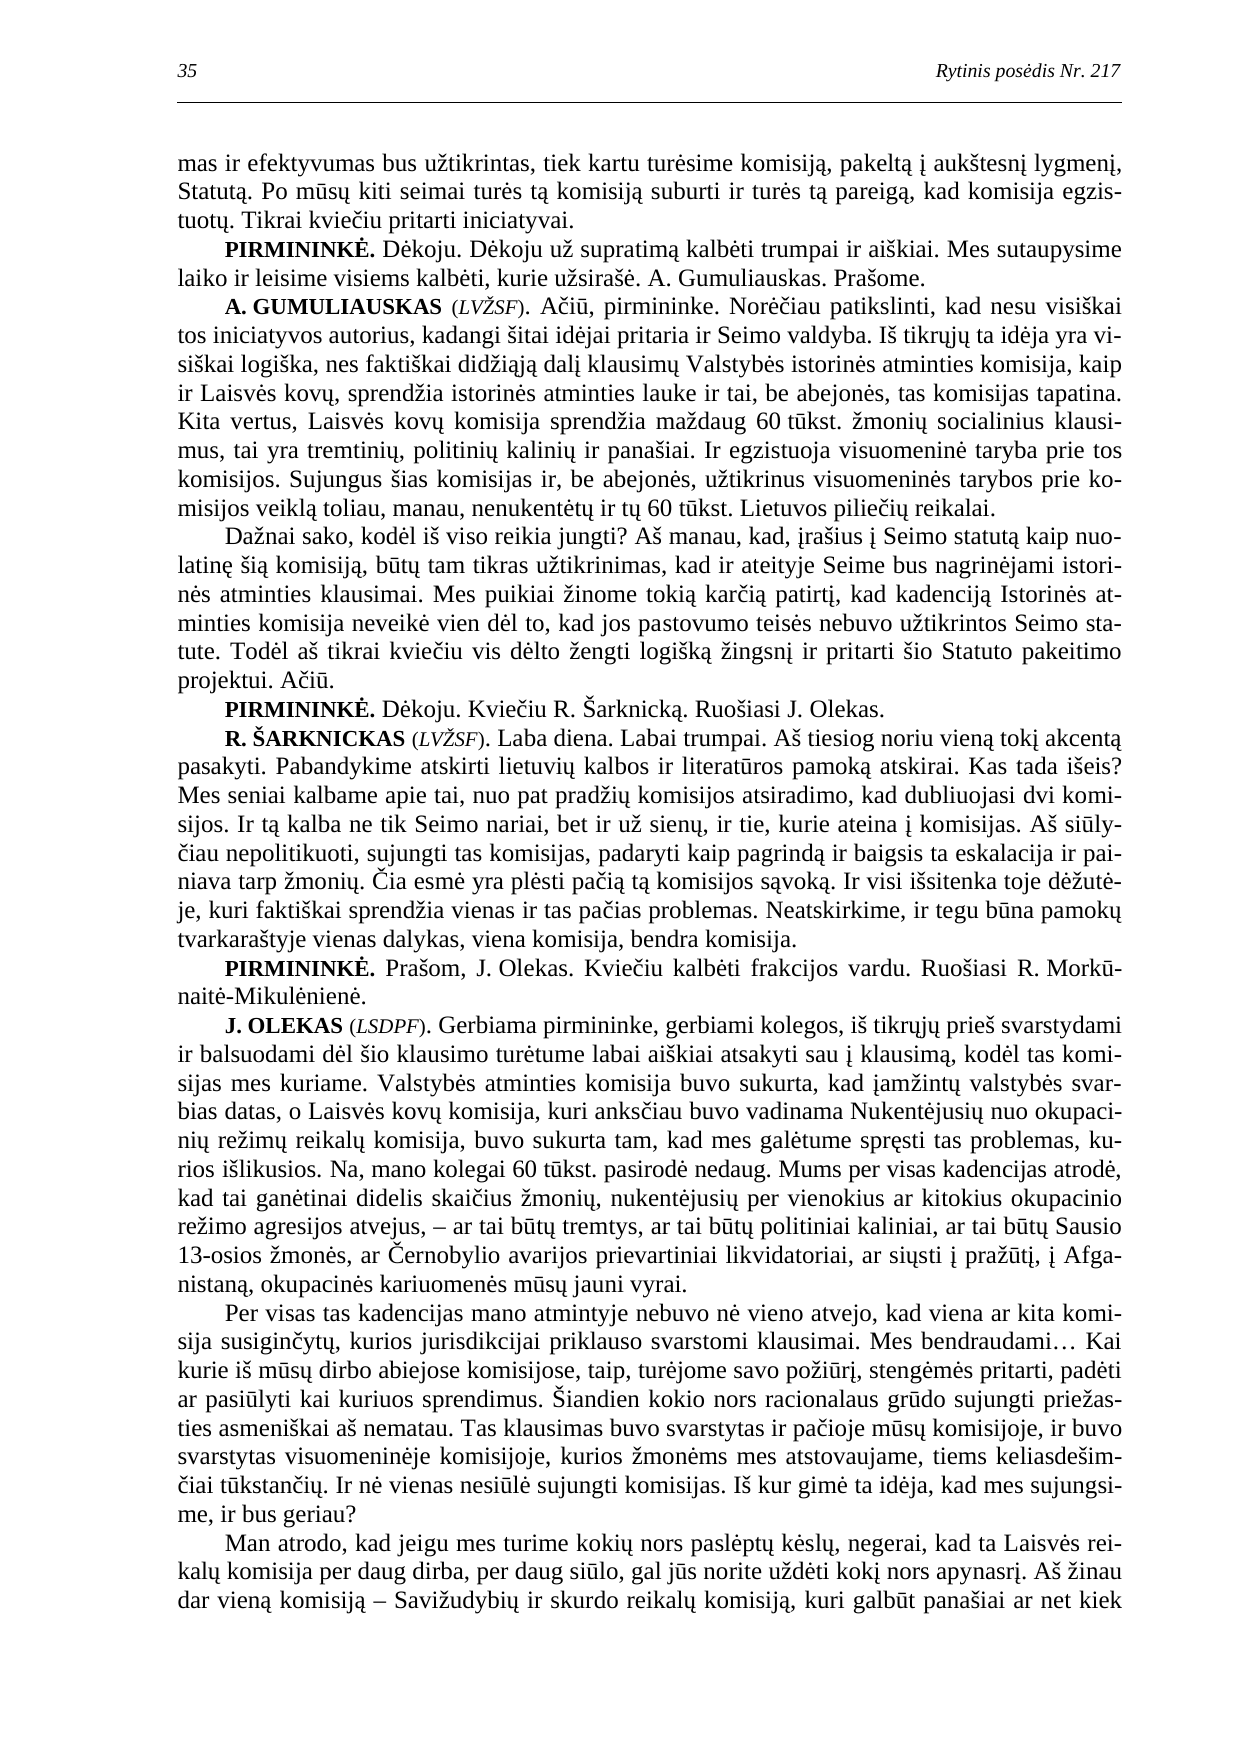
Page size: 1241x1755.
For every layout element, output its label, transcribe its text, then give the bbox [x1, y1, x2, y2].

text Daž­nai sa­ko, ko­dėl iš vi­so rei­kia jung­ti? Aš ma­nau, kad, įra­šius į Sei­mo sta­tu­tą kaip nuo­la­ti­nę šią ko­mi­si­ją, bū­tų tam tik­ras už­tik­ri­ni­mas, kad ir at­ei­ty­je Sei­me bus nag­ri­nė­ja­mi is­to­ri­nės at­min­ties klau­si­mai. Mes pui­kiai ži­no­me to­kią kar­čią pa­tir­tį, kad ka­den­ci­ją Is­to­ri­nės at­min­ties ko­mi­si­ja ne­vei­kė vien dėl to, kad jos pa­sto­vu­mo tei­sės ne­bu­vo už­tik­rin­tos Sei­mo sta­tu­te. To­dėl aš tik­rai kvie­čiu vis dėl­to ženg­ti lo­giš­ką žings­nį ir pri­tar­ti šio Sta­tu­to pa­kei­ti­mo pro­jek­tui. Ačiū. [177, 521, 1122, 694]
text mas ir efek­ty­vu­mas bus už­tik­rin­tas, tiek kar­tu tu­rė­si­me ko­mi­si­ją, pa­kel­tą į aukš­tes­nį lyg­me­nį, Sta­tu­tą. Po mū­sų ki­ti sei­mai tu­rės tą ko­mi­si­ją su­bur­ti ir tu­rės tą pa­rei­gą, kad ko­mi­si­ja eg­zis­tuo­tų. Tik­rai kvie­čiu pri­tar­ti ini­cia­ty­vai. [177, 148, 1122, 234]
text R. ŠARKNICKAS (LVŽSF). La­ba die­na. La­bai trum­pai. Aš tie­siog no­riu vie­ną to­kį ak­cen­tą pa­sa­ky­ti. Pa­ban­dy­ki­me at­skir­ti lie­tu­vių kal­bos ir li­te­ra­tū­ros pa­mo­ką at­ski­rai. Kas ta­da iš­eis? Mes se­niai kal­ba­me apie tai, nuo pat pra­džių ko­mi­si­jos at­si­ra­di­mo, kad dub­liuo­ja­si dvi ko­mi­si­jos. Ir tą kal­ba ne tik Sei­mo na­riai, bet ir už sie­nų, ir tie, ku­rie at­ei­na į ko­mi­si­jas. Aš siū­ly­čiau ne­po­li­ti­kuo­ti, su­jung­ti tas ko­mi­si­jas, pa­da­ry­ti kaip pa­grin­dą ir baig­sis ta es­ka­la­ci­ja ir pai­nia­va tarp žmo­nių. Čia es­mė yra plės­ti pa­čią tą ko­mi­si­jos są­vo­ką. Ir vi­si iš­si­ten­ka to­je dė­žu­tė­je, ku­ri fak­tiš­kai spren­džia vie­nas ir tas pa­čias pro­ble­mas. Ne­at­skir­ki­me, ir te­gu bū­na pa­mo­kų tvar­ka­raš­ty­je vie­nas da­ly­kas, vie­na ko­mi­si­ja, ben­dra ko­mi­si­ja. [177, 723, 1122, 953]
text J. OLEKAS (LSDPF). Ger­bia­ma pir­mi­nin­ke, ger­bia­mi ko­le­gos, iš tik­rų­jų prieš svars­ty­da­mi ir bal­suo­da­mi dėl šio klau­si­mo tu­rė­tu­me la­bai aiš­kiai at­sa­ky­ti sau į klau­si­mą, ko­dėl tas ko­mi­si­jas mes ku­ria­me. Vals­ty­bės at­min­ties ko­mi­si­ja bu­vo su­kur­ta, kad įam­žin­tų vals­ty­bės svar­bias da­tas, o Lais­vės ko­vų ko­mi­si­ja, ku­ri anks­čiau bu­vo va­di­na­ma Nu­ken­tė­ju­sių nuo oku­pa­ci­nių re­ži­mų rei­ka­lų ko­mi­si­ja, bu­vo su­kur­ta tam, kad mes ga­lė­tu­me spręs­ti tas pro­ble­mas, ku­rios iš­li­ku­sios. Na, ma­no ko­le­gai 60 tūkst. pa­si­ro­dė ne­daug. Mums per vi­sas ka­den­ci­jas at­ro­dė, kad tai ga­nė­ti­nai di­de­lis skai­čius žmo­nių, nu­ken­tė­ju­sių per vie­no­kius ar ki­to­kius oku­pa­ci­nio reži­mo ag­re­si­jos at­ve­jus, – ar tai bū­tų trem­tys, ar tai bū­tų po­li­ti­niai ka­li­niai, ar tai bū­tų Sau­sio 13-osios žmo­nės, ar Čer­no­by­lio ava­ri­jos prie­var­ti­niai lik­vi­da­to­riai, ar siųs­ti į pra­žū­tį, į Af­ga­nis­ta­ną, oku­pa­ci­nės ka­riuo­me­nės mū­sų jau­ni vy­rai. [177, 1010, 1122, 1298]
text Man at­ro­do, kad jei­gu mes tu­ri­me ko­kių nors pa­slėp­tų kės­lų, ne­ge­rai, kad ta Lais­vės rei­ka­lų ko­mi­si­ja per daug dir­ba, per daug siū­lo, gal jūs no­ri­te už­dė­ti ko­kį nors apy­nas­rį. Aš ži­nau dar vie­ną ko­mi­si­ją – Sa­vi­žu­dy­bių ir skur­do rei­ka­lų ko­mi­si­ją, ku­ri gal­būt pa­na­šiai ar net kiek [177, 1528, 1122, 1614]
text PIRMININKĖ. Pra­šom, J. Ole­kas. Kvie­čiu kal­bė­ti frak­ci­jos var­du. Ruo­šia­si R. Mor­kū­nai­tė-Mi­ku­lė­nie­nė. [177, 953, 1122, 1010]
text PIRMININKĖ. Dė­ko­ju. Kvie­čiu R. Šar­knic­ką. Ruo­šia­si J. Ole­kas. [177, 694, 1122, 723]
text A. GUMULIAUSKAS (LVŽSF). Ačiū, pir­mi­nin­ke. No­rė­čiau pa­tiks­lin­ti, kad ne­su vi­siš­kai tos ini­cia­ty­vos au­to­rius, ka­dan­gi ši­tai idė­jai pri­ta­ria ir Sei­mo val­dy­ba. Iš tik­rų­jų ta idė­ja yra vi­siš­kai lo­giš­ka, nes fak­tiš­kai di­dži­ą­ją da­lį klau­si­mų Vals­ty­bės is­to­ri­nės at­min­ties ko­mi­si­ja, kaip ir Lais­vės ko­vų, spren­džia is­to­ri­nės at­min­ties lau­ke ir tai, be abe­jo­nės, tas ko­mi­si­jas ta­pa­ti­na. Ki­ta ver­tus, Lais­vės ko­vų ko­mi­si­ja spren­džia maž­daug 60 tūkst. žmo­nių so­cia­li­nius klau­si­mus, tai yra trem­ti­nių, po­li­ti­nių ka­li­nių ir pa­na­šiai. Ir eg­zis­tuo­ja vi­suo­me­ni­nė ta­ry­ba prie tos ko­mi­si­jos. Su­jun­gus šias ko­mi­si­jas ir, be abe­jo­nės, už­tik­ri­nus vi­suo­me­ni­nės ta­ry­bos prie ko­mi­si­jos veik­lą to­liau, ma­nau, ne­nu­ken­tė­tų ir tų 60 tūkst. Lie­tu­vos pi­lie­čių rei­ka­lai. [177, 291, 1122, 521]
text Per vi­sas tas ka­den­ci­jas ma­no at­min­ty­je ne­bu­vo nė vie­no at­ve­jo, kad vie­na ar ki­ta ko­mi­si­ja su­si­gin­čy­tų, ku­rios ju­ris­dik­ci­jai pri­klau­so svars­to­mi klau­si­mai. Mes ben­drau­da­mi… Kai ku­rie iš mū­sų dir­bo abie­jo­se ko­mi­si­jo­se, taip, tu­rė­jo­me sa­vo po­žiū­rį, sten­gė­mės pri­tar­ti, pa­dė­ti ar pa­siū­ly­ti kai ku­riuos spren­di­mus. Šian­dien ko­kio nors ra­cio­na­laus grū­do su­jung­ti prie­žas­ties as­me­niš­kai aš ne­ma­tau. Tas klau­si­mas bu­vo svars­ty­tas ir pa­čio­je mū­sų ko­mi­si­jo­je, ir bu­vo svars­ty­tas vi­suo­me­ni­nė­je ko­mi­si­jo­je, ku­rios žmo­nėms mes at­sto­vau­ja­me, tiems ke­lias­de­šim­čiai tūks­tan­čių. Ir nė vie­nas ne­siū­lė su­jung­ti ko­mi­si­jas. Iš kur gi­mė ta idė­ja, kad mes su­jung­si­me, ir bus ge­riau? [177, 1298, 1122, 1528]
text PIRMININKĖ. Dė­ko­ju. Dė­ko­ju už su­pra­ti­mą kal­bė­ti trum­pai ir aiš­kiai. Mes su­tau­py­si­me lai­ko ir lei­si­me vi­siems kal­bė­ti, ku­rie už­si­ra­šė. A. Gu­mu­liaus­kas. Pra­šo­me. [177, 234, 1122, 291]
